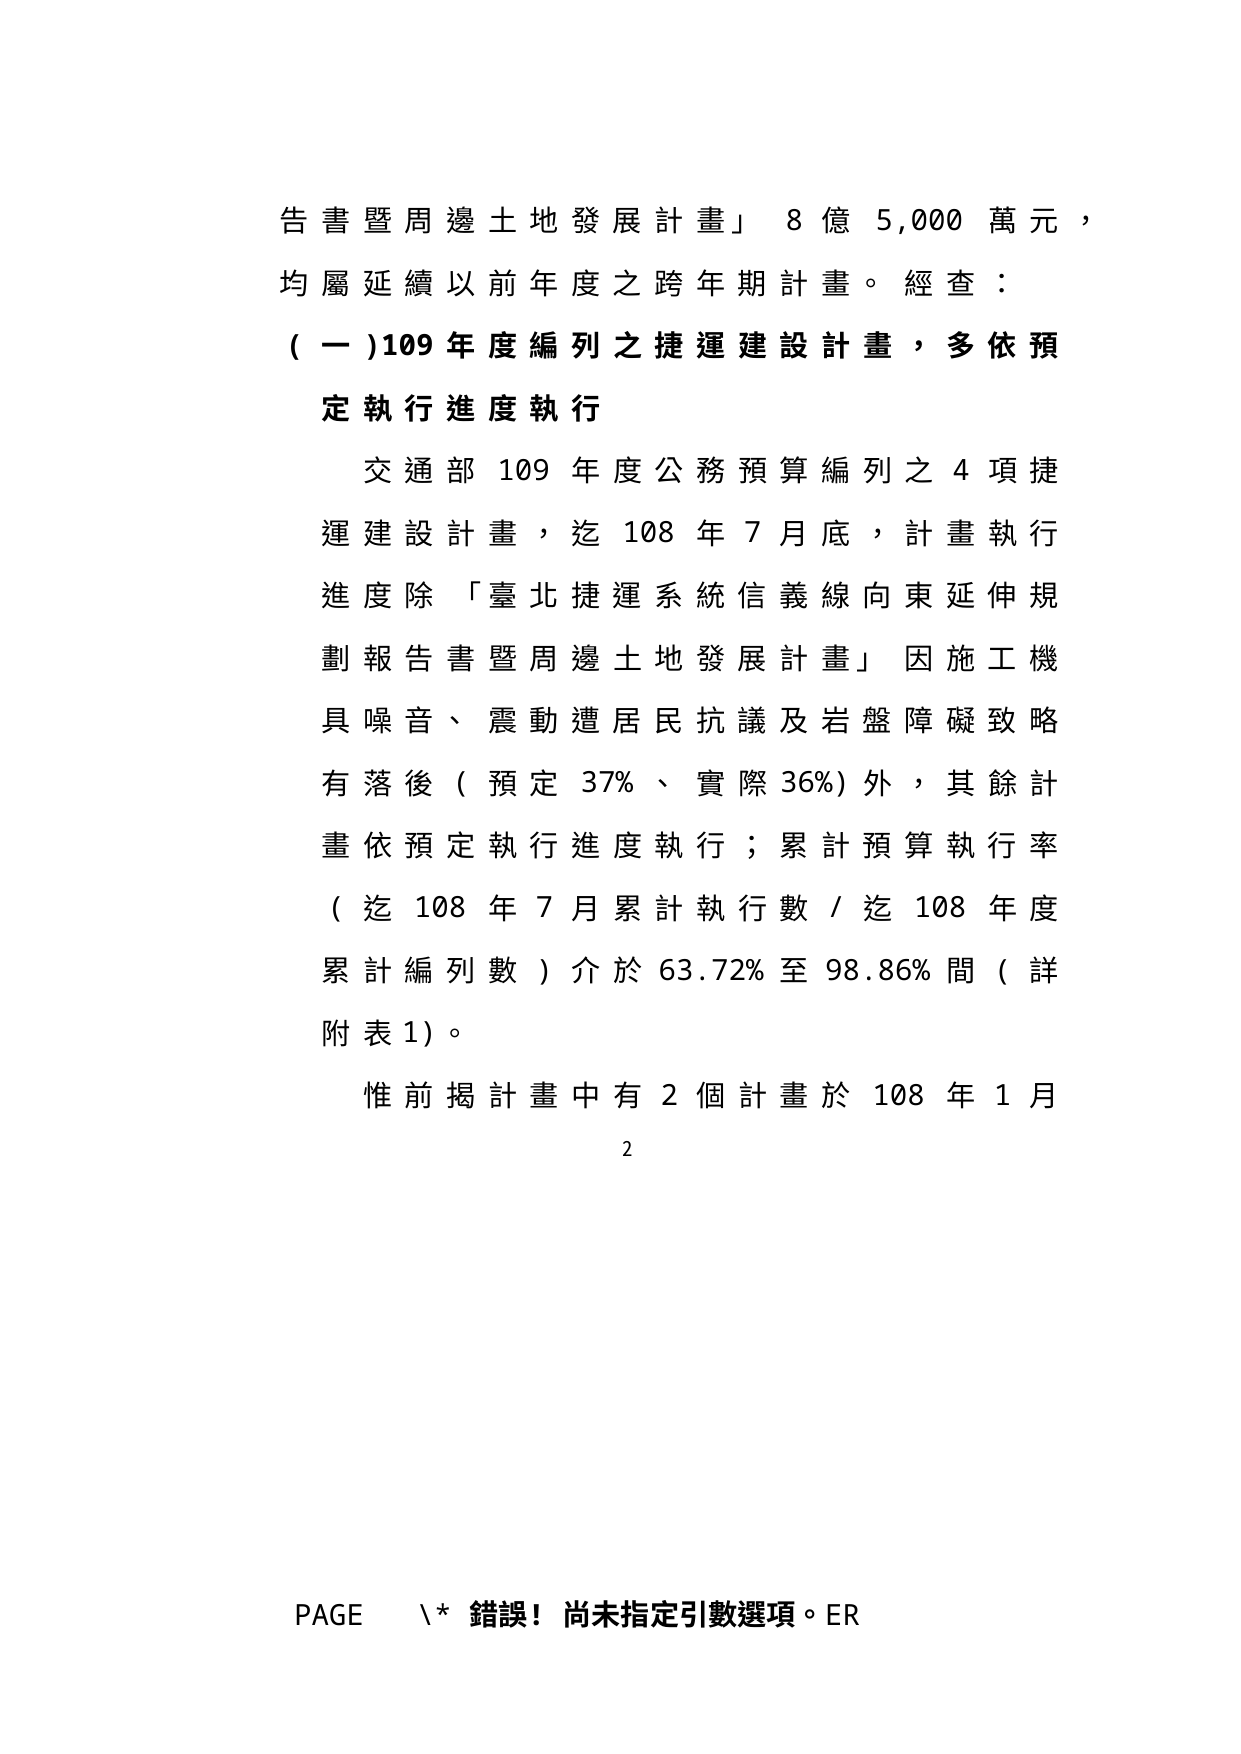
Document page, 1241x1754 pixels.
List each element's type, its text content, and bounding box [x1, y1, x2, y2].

text 惟前揭計畫中有2個計畫於108年1月至7月未有執行數：「臺北捷運系統環狀線建設計畫(第一階段)」係因計畫於107年2月修正，配合計畫期程展延，致已編列經費未如期執行；「臺北捷運系統萬大-中和-樹林線規劃報告書暨周邊土地發展計畫」則係計畫於107年11月修正，配合計畫期程展延，據以調整預算分配期程。 [278, 1052, 1065, 1115]
text 交通部109年度「都市大眾捷運系統建設計畫」（以下簡稱捷運建設計畫）編列4項興建計畫，所需經費共24億1,000萬元，包括「臺北都會區大眾捷運系統後續路網新莊及蘆洲支線建設計畫」5億元、「臺北捷運系統環狀線建設計畫(第一階段)」10億元、「臺北捷運系統信義線向東延伸規劃報告書暨周邊土地發展計畫」6,000萬元及「臺北捷運系統萬大-中和-樹林線規劃報告書暨周邊土地發展計畫」8億5,000萬元，均屬延續以前年度之跨年期計畫。經查： [249, 177, 1065, 302]
text 交通部109年度公務預算編列之4項捷運建設計畫，迄108年7月底，計畫執行進度除「臺北捷運系統信義線向東延伸規劃報告書暨周邊土地發展計畫」因施工機具噪音、震動遭居民抗議及岩盤障礙致略有落後(預定37%、實際36%)外，其餘計畫依預定執行進度執行；累計預算執行率(迄108年7月累計執行數/迄108年度累計編列數)介於63.72%至98.86%間(詳附表1)。 [278, 427, 1065, 1052]
text (一)109年度編列之捷運建設計畫，多依預定執行進度執行 [249, 302, 1065, 427]
